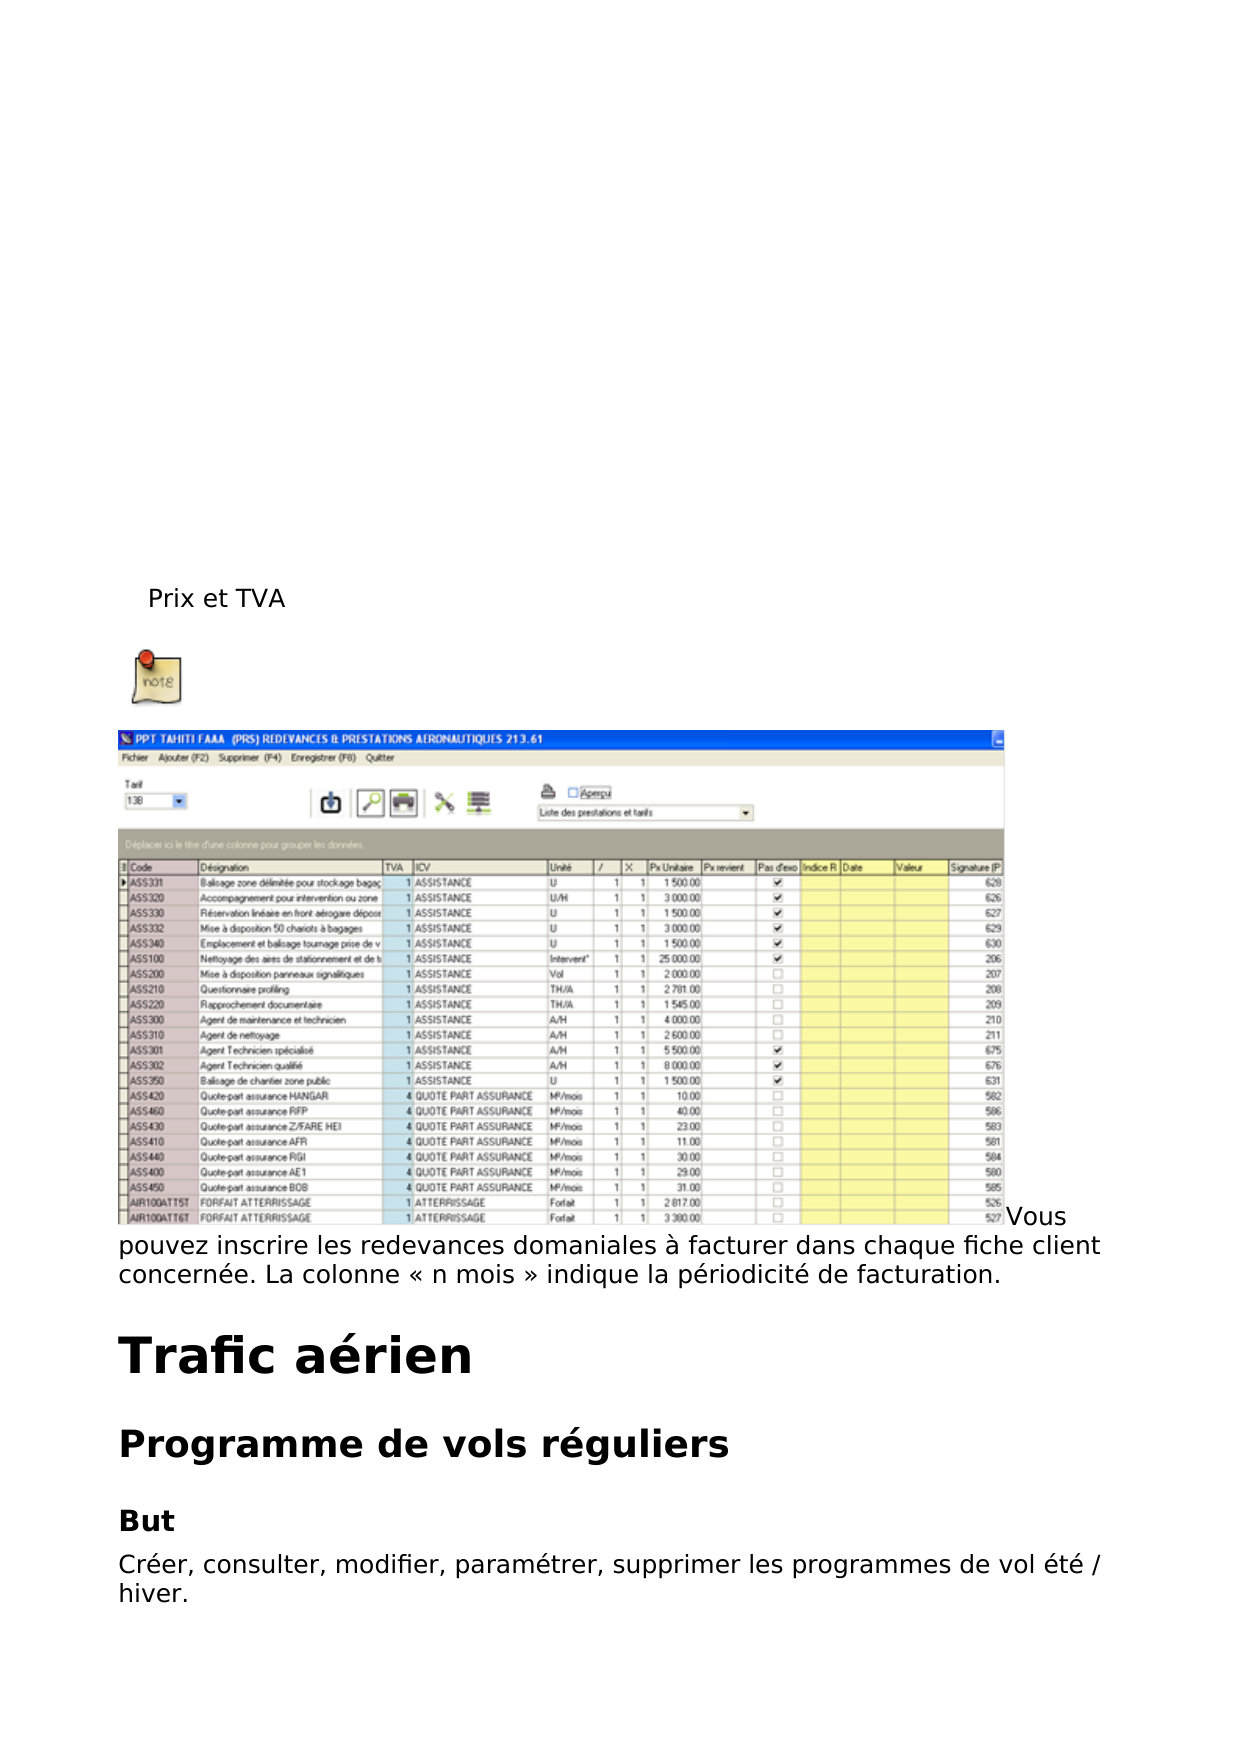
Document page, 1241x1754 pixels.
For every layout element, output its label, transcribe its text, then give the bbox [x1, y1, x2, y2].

subtitle Programme de vols réguliers [118, 1423, 1122, 1466]
text Vous pouvez inscrire les redevances domaniales à facturer dans chaque fiche client concernée. La colonne « n mois » indique la périodicité de facturation. [118, 730, 1122, 1289]
subtitle But [118, 1504, 1122, 1538]
list Prix et TVA [118, 118, 1122, 613]
subtitle Trafic aérien [118, 1327, 1122, 1385]
picture [118, 642, 194, 718]
picture [118, 730, 1006, 1226]
text Créer, consulter, modifier, paramétrer, supprimer les programmes de vol été / hiver. [118, 1550, 1122, 1609]
